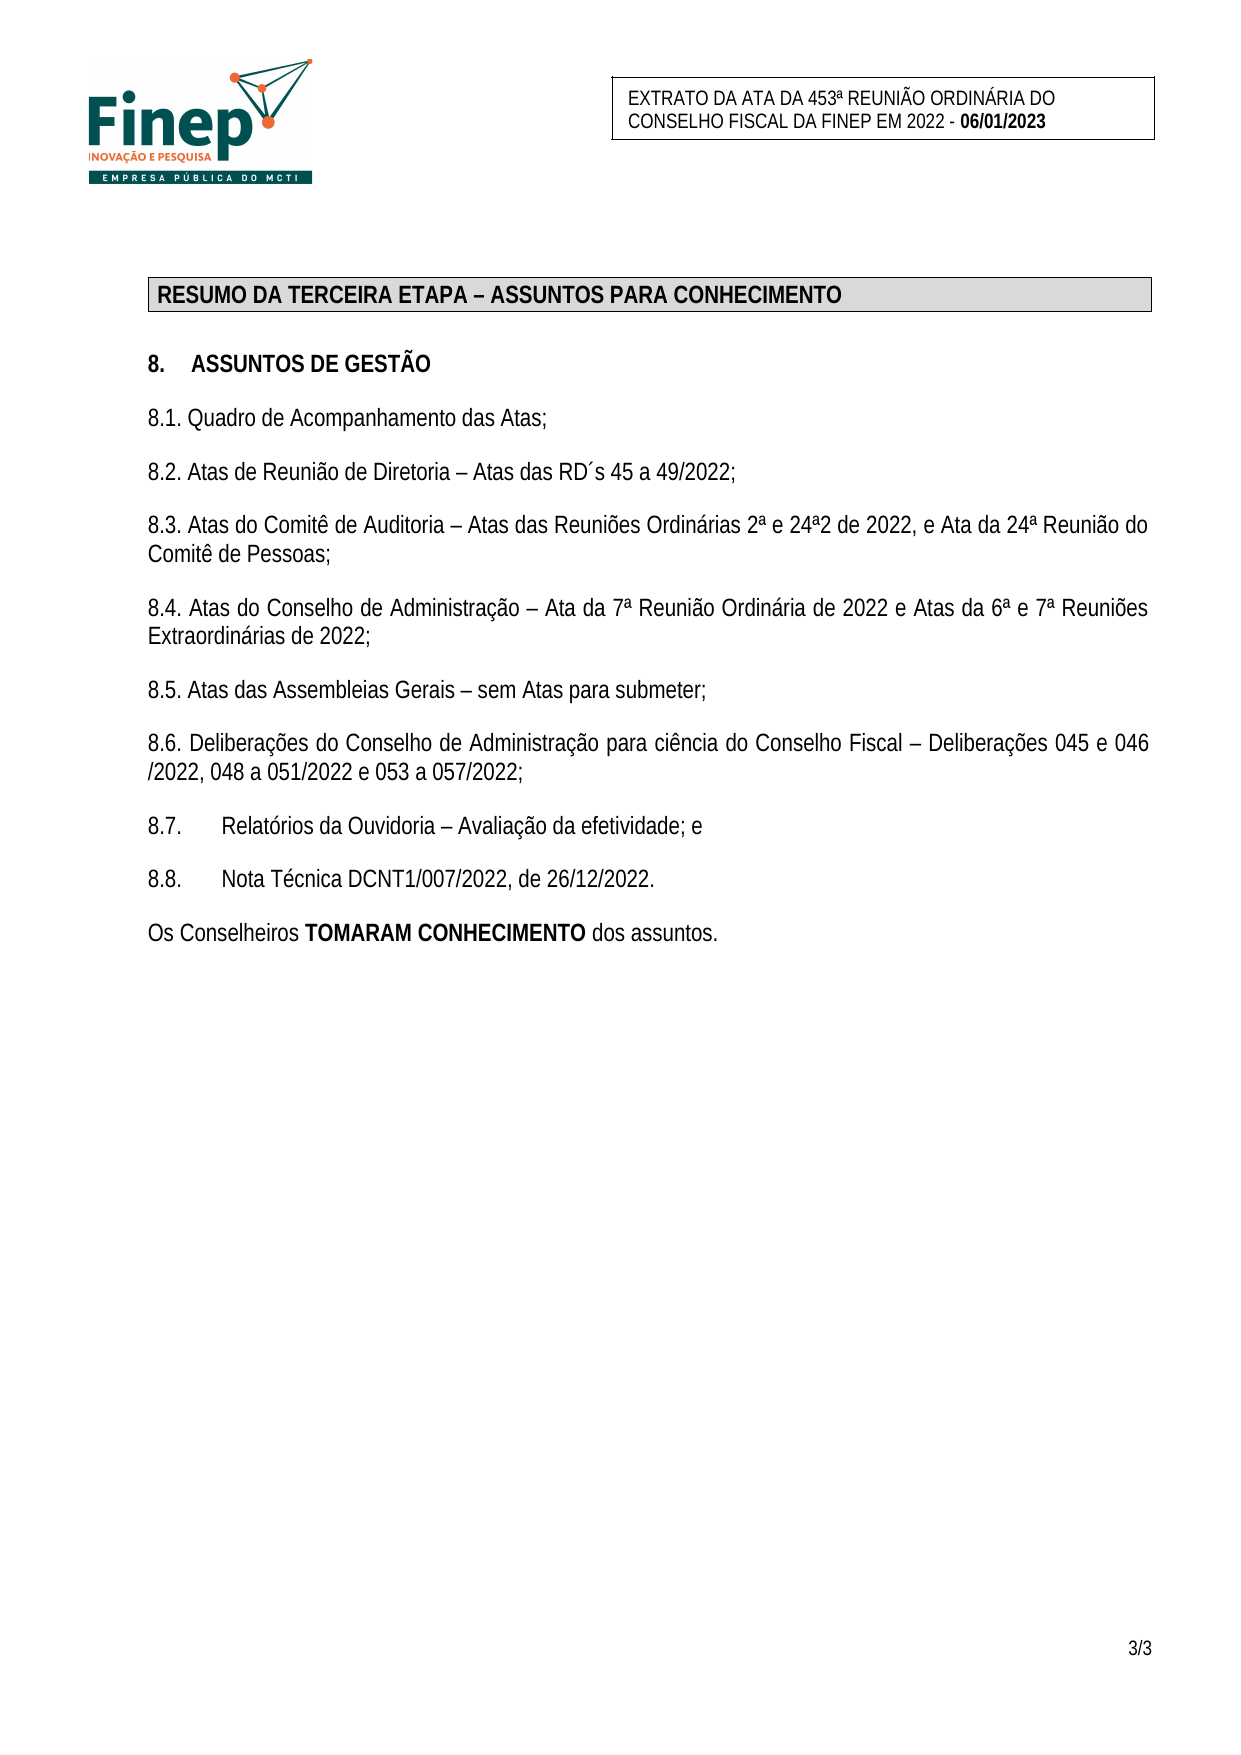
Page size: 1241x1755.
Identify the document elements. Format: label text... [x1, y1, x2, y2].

text Os Conselheiros TOMARAM CONHECIMENTO dos assuntos. [148, 918, 1152, 947]
list ASSUNTOS DE GESTÃO [148, 349, 1152, 378]
text 8.2. Atas de Reunião de Diretoria – Atas das RD´s 45 a 49/2022; [148, 457, 1152, 485]
text RESUMO DA TERCEIRA ETAPA – ASSUNTOS PARA CONHECIMENTO [149, 278, 1151, 311]
text 8.6. Deliberações do Conselho de Administração para ciência do Conselho Fiscal – Deliberações 045 e 046 /2022, 048 a 051/2022 e 053 a 057/2022; [148, 728, 1152, 786]
text 8.5. Atas das Assembleias Gerais – sem Atas para submeter; [148, 675, 1152, 703]
text 8.1. Quadro de Acompanhamento das Atas; [148, 403, 1152, 432]
text 8.4. Atas do Conselho de Administração – Ata da 7ª Reunião Ordinária de 2022 e Atas da 6ª e 7ª Reuniões Extraordinárias de 2022; [148, 592, 1152, 650]
text 8.8. Nota Técnica DCNT1/007/2022, de 26/12/2022. [148, 864, 1152, 893]
text 8.3. Atas do Comitê de Auditoria – Atas das Reuniões Ordinárias 2ª e 24ª2 de 2022, e Ata da 24ª Reunião do Comitê de Pessoas; [148, 510, 1152, 567]
text 8.7. Relatórios da Ouvidoria – Avaliação da efetividade; e [148, 811, 1152, 839]
